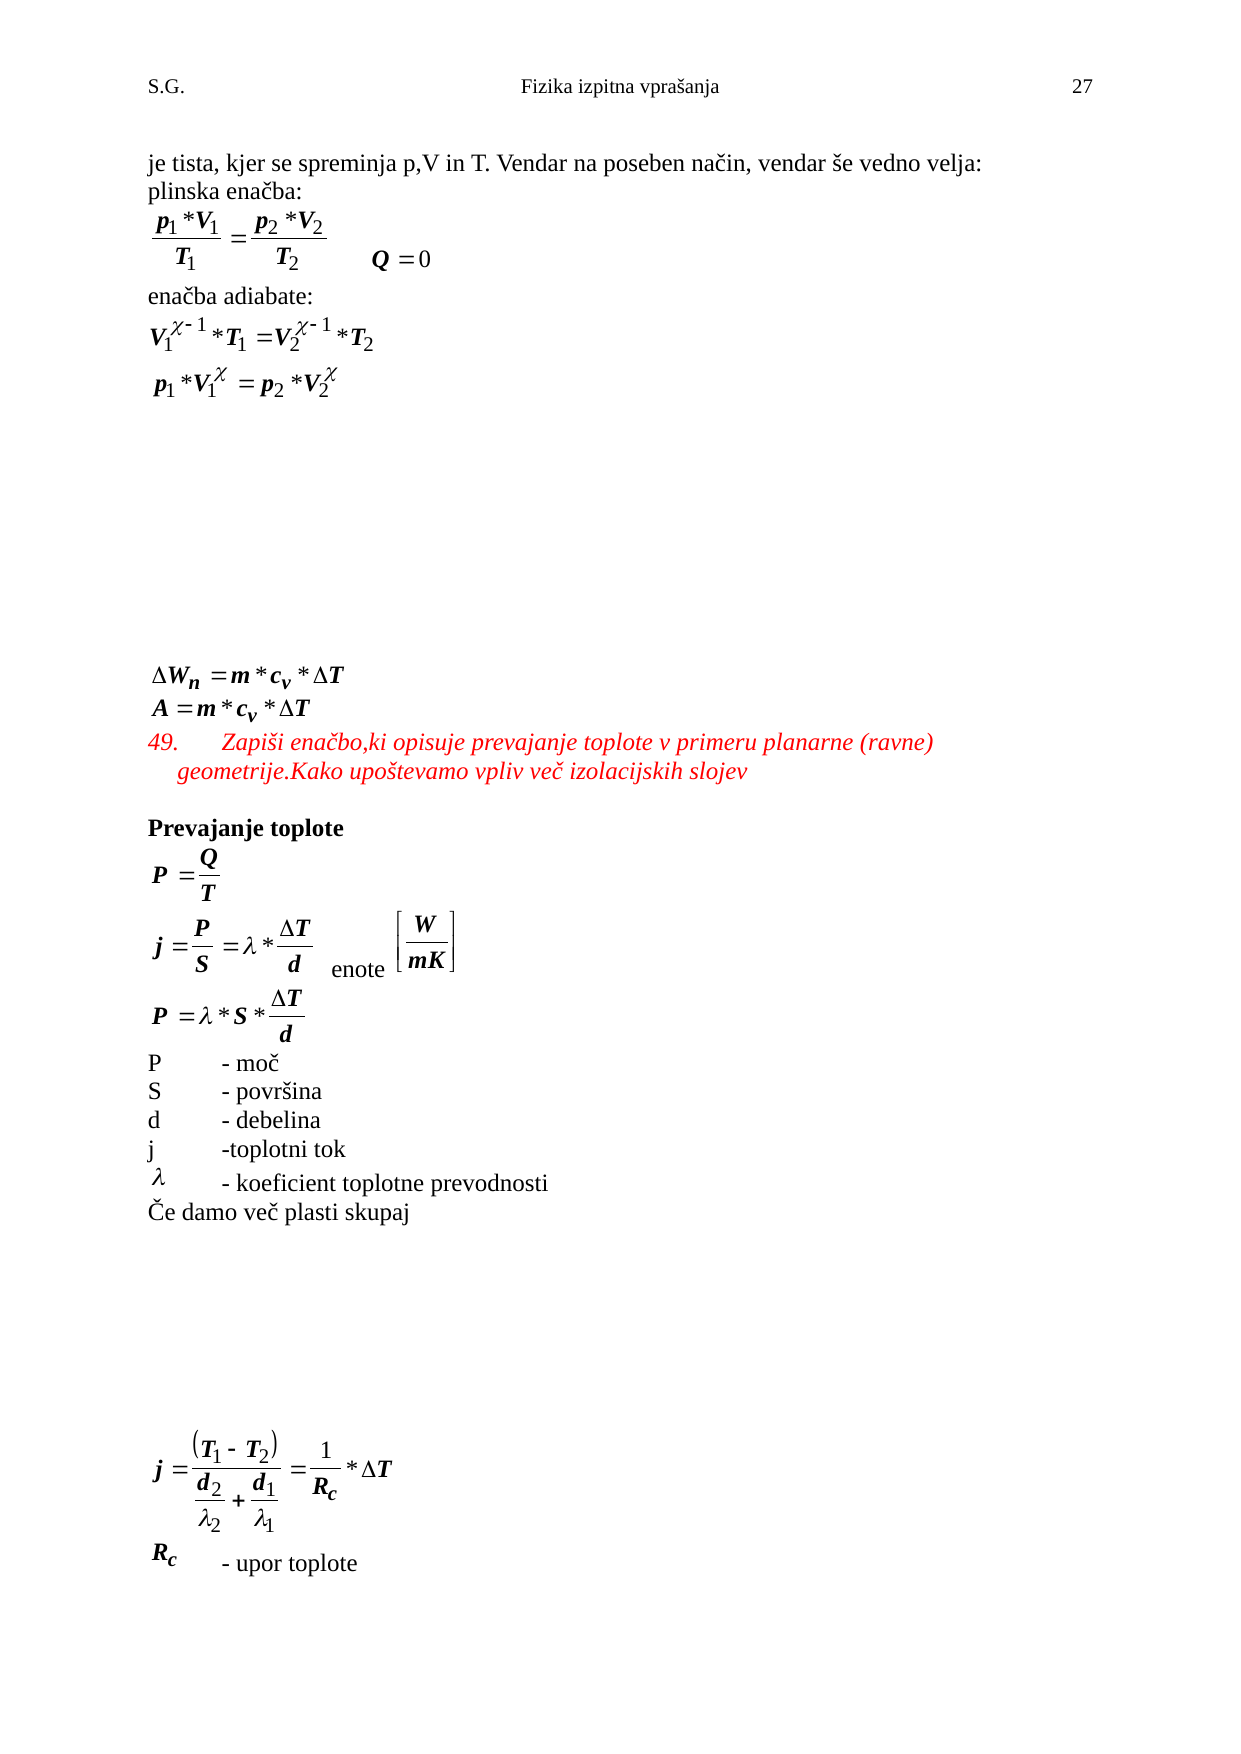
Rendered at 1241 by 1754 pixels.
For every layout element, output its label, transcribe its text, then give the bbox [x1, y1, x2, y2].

text S - površina [148, 1076, 1093, 1105]
text - koeficient toplotne prevodnosti [148, 1163, 1093, 1197]
text Prevajanje toplote [148, 813, 1093, 842]
text j -toplotni tok [148, 1134, 1093, 1163]
text P - moč [148, 1048, 1093, 1076]
text Če damo več plasti skupaj [148, 1197, 1093, 1226]
text - upor toplote [148, 1538, 1093, 1576]
text enote [148, 907, 1093, 983]
text d - debelina [148, 1105, 1093, 1134]
text plinska enačba: [148, 176, 1093, 205]
list Zapiši enačbo,ki opisuje prevajanje toplote v primeru planarne (ravne) geometrije.Kako upoštevamo vpliv več izolacijskih slojev [148, 727, 1093, 785]
text enačba adiabate: [148, 281, 1093, 310]
text je tista, kjer se spreminja p,V in T. Vendar na poseben način, vendar še vedno velja: [148, 148, 1093, 176]
